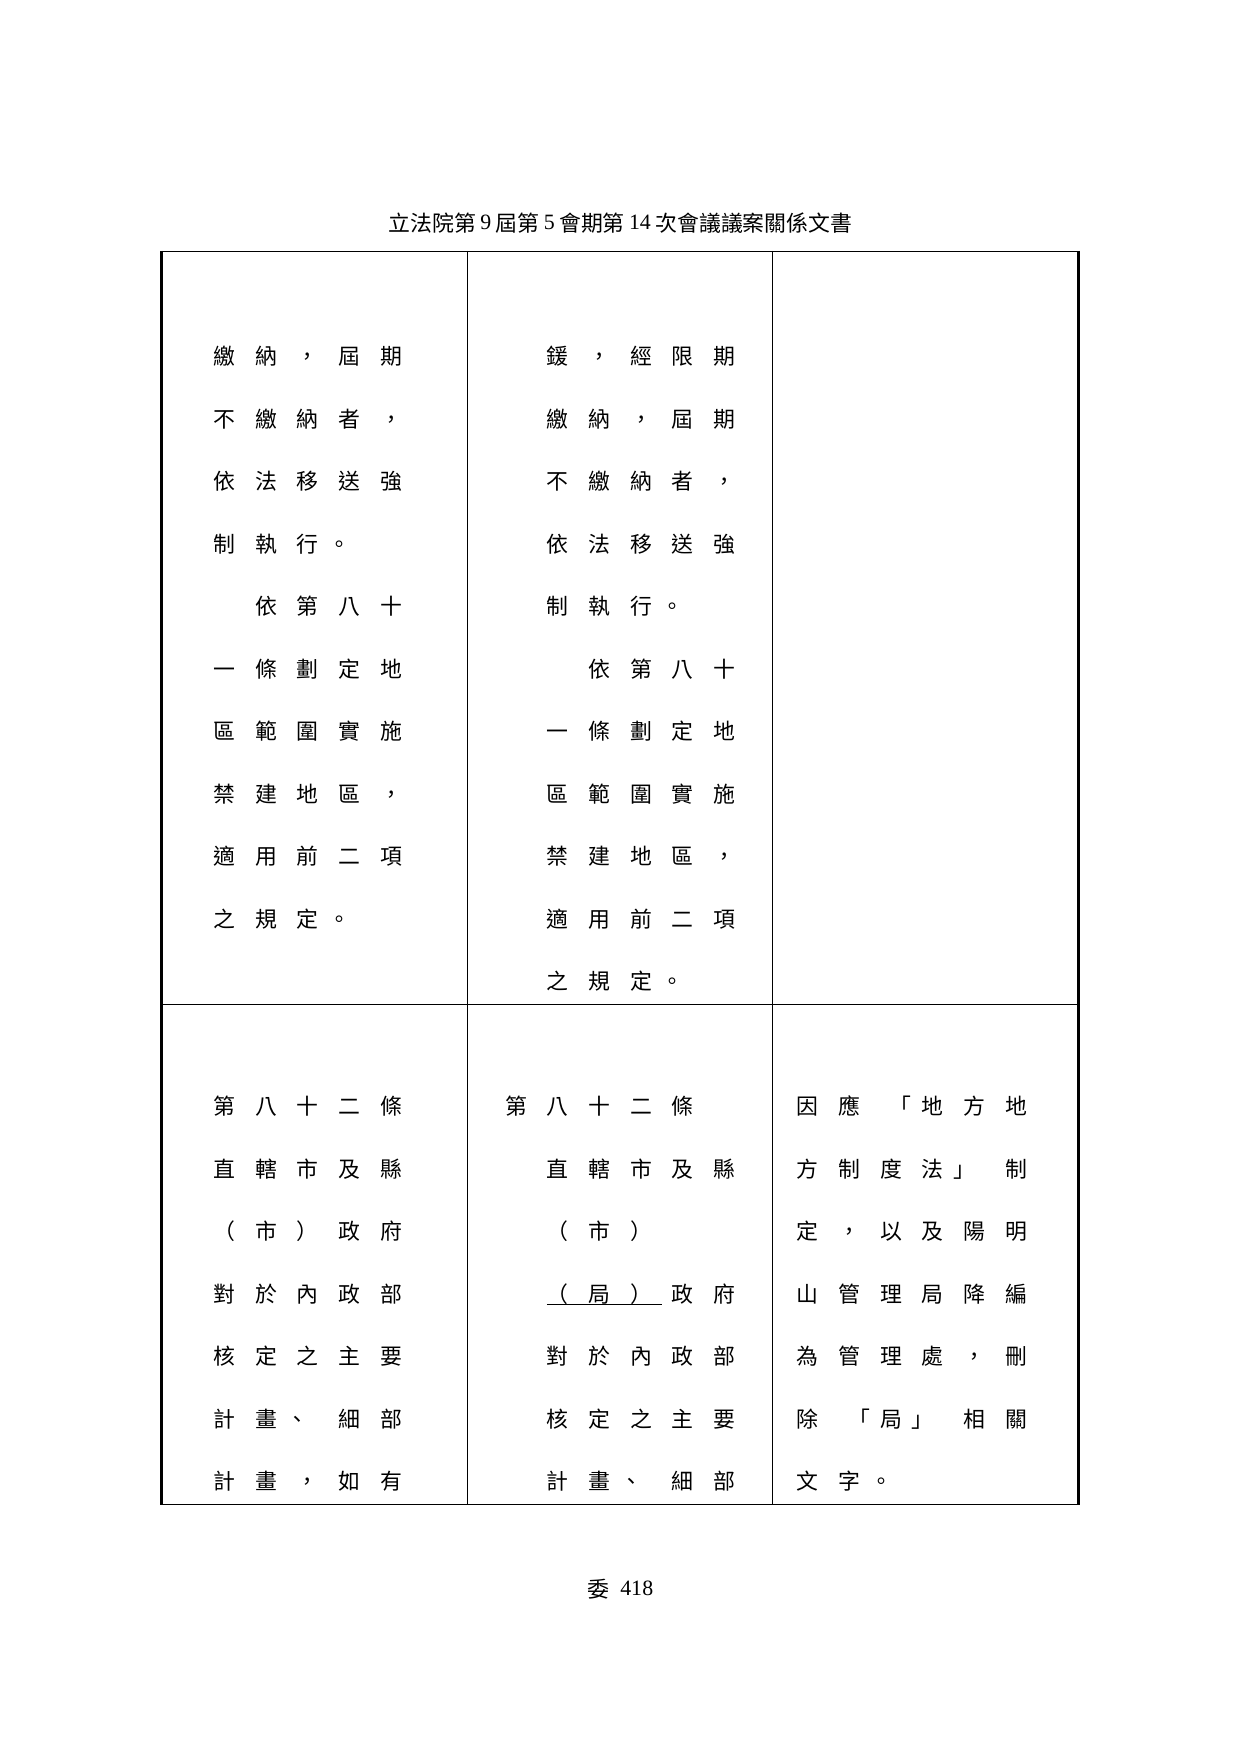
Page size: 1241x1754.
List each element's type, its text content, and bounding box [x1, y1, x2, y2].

table_cell 因應「地方地方制度法」制定，以及陽明山管理局降編為管理處，刪除「局」相關文字。 [773, 1005, 1077, 1504]
table_cell [773, 252, 1077, 1004]
table_cell 第八十二條 直轄市及縣（市）（局）政府對於內政部核定之主要計畫、細部 [468, 1005, 772, 1504]
table_cell 第八十二條 直轄市及縣（市）政府對於內政部核定之主要計畫、細部計畫，如有 [163, 1005, 467, 1504]
table_cell 繳納，屆期不繳納者，依法移送強制執行。 依第八十一條劃定地區範圍實施禁建地區，適用前二項之規定。 [163, 252, 467, 1004]
table_cell 鍰，經限期繳納，屆期不繳納者，依法移送強制執行。 依第八十一條劃定地區範圍實施禁建地區，適用前二項之規定。 [468, 252, 772, 1004]
